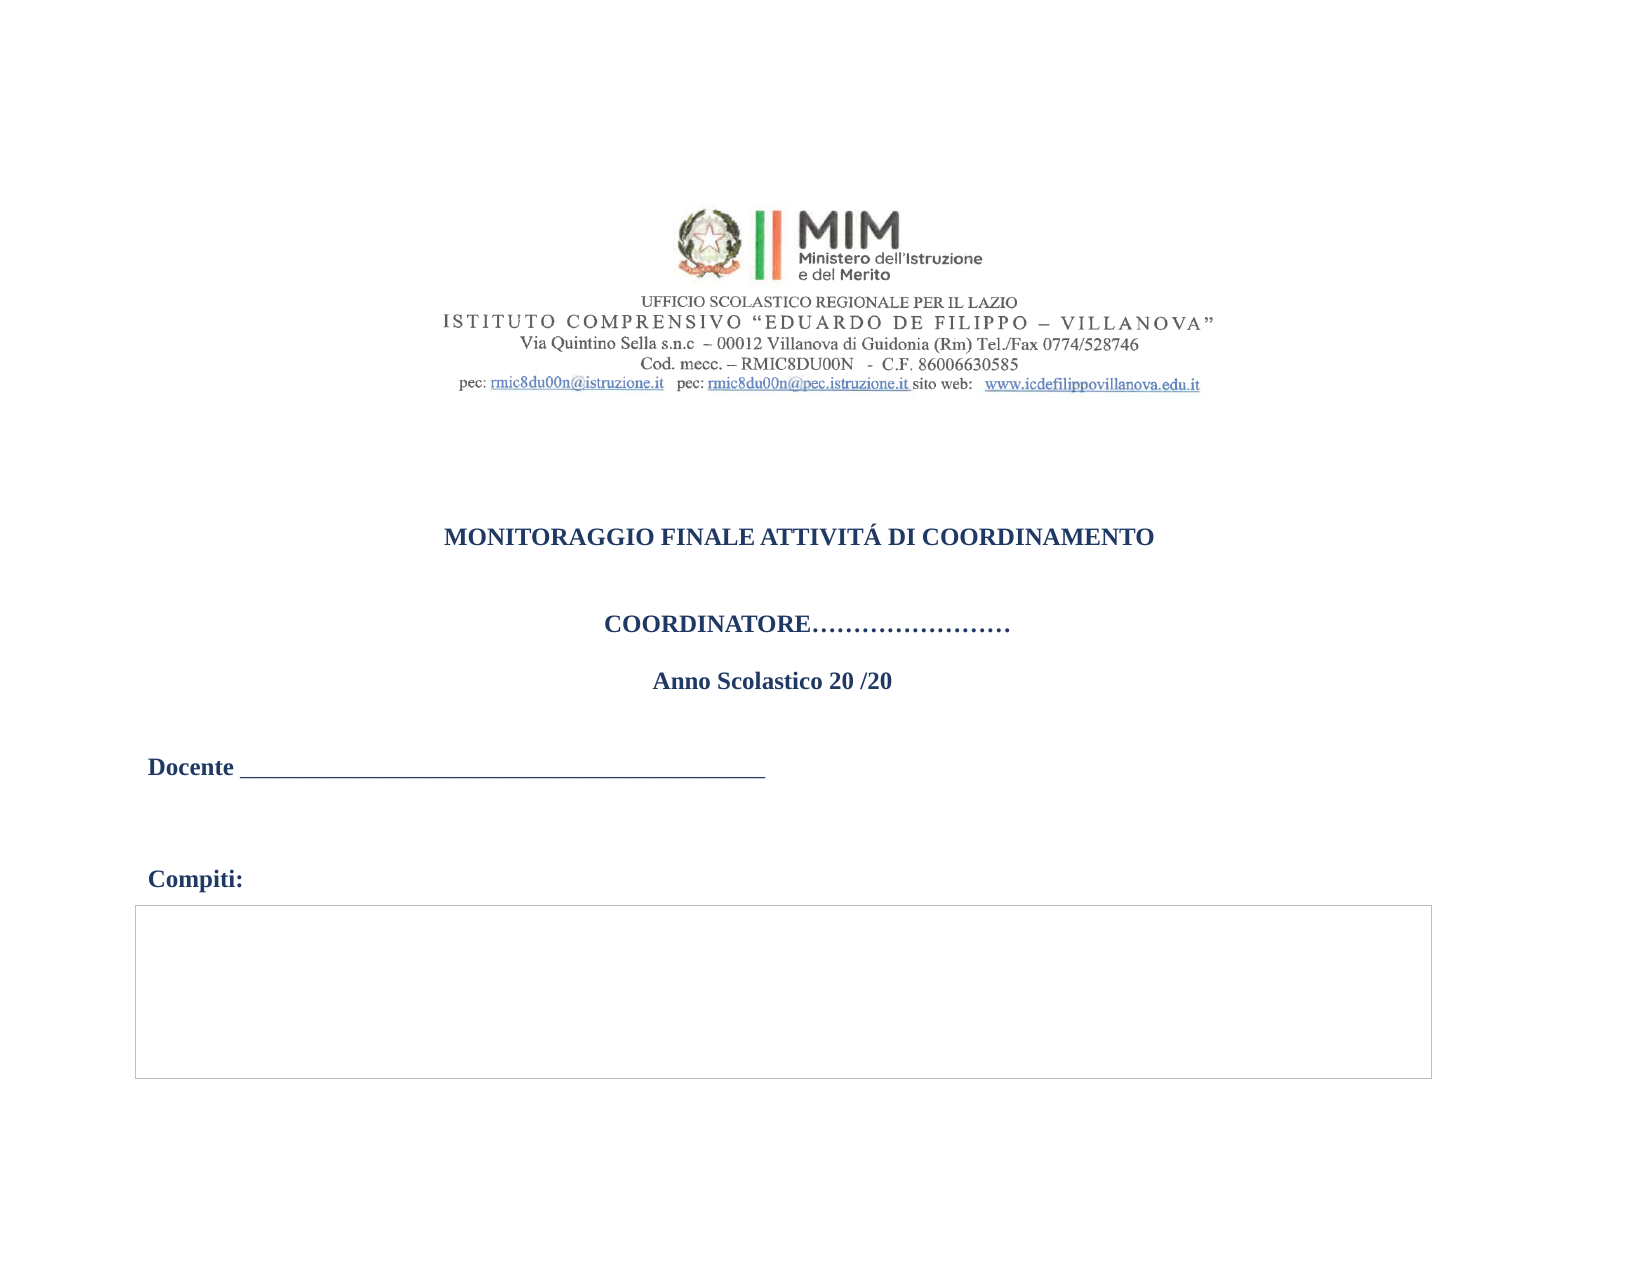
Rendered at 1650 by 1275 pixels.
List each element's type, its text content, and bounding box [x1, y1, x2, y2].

table_header [136, 906, 1431, 1078]
text Anno Scolastico 20 /20 [148, 666, 1650, 695]
text Docente __________________________________________ [148, 752, 1650, 781]
text COORDINATORE…………………… [148, 609, 1650, 637]
text Compiti: [148, 864, 1650, 892]
text MONITORAGGIO FINALE ATTIVITÁ DI COORDINAMENTO [369, 522, 1650, 551]
